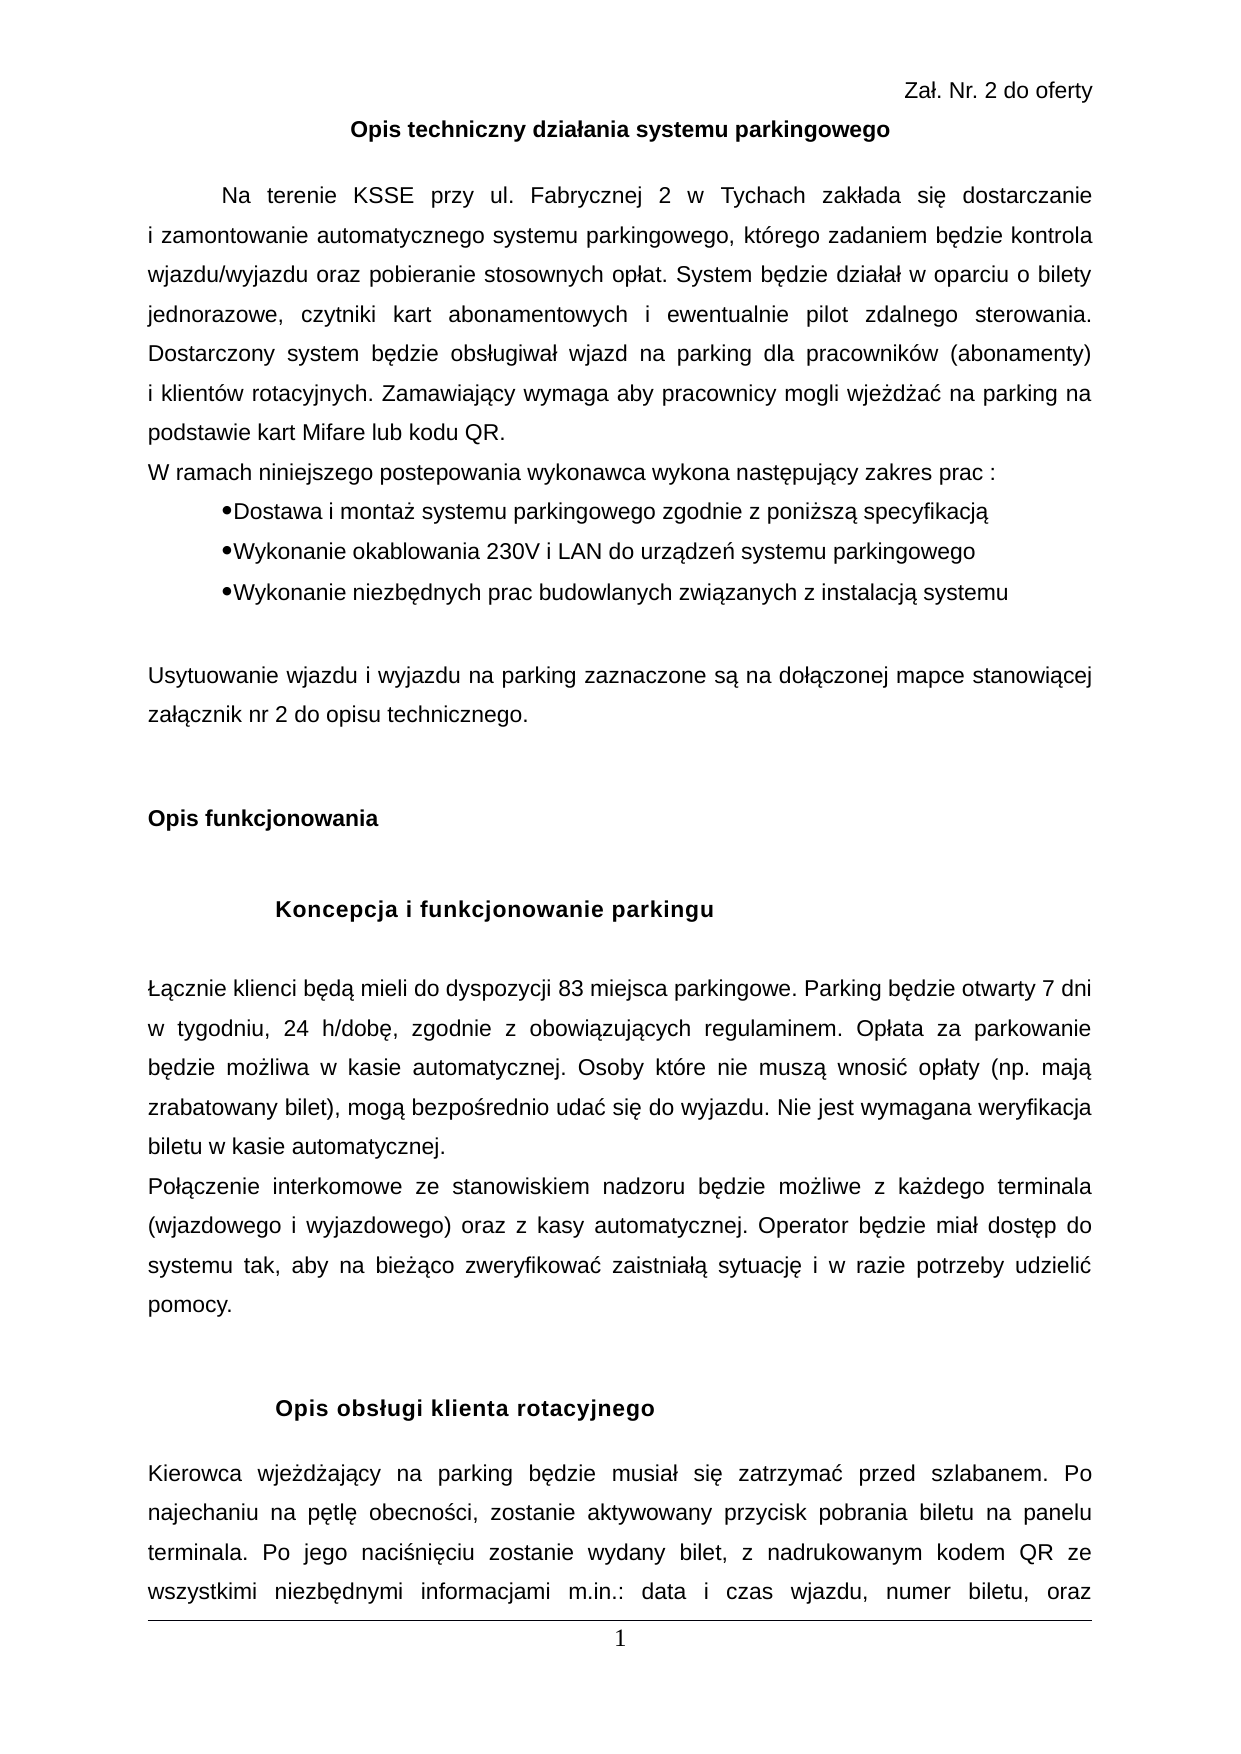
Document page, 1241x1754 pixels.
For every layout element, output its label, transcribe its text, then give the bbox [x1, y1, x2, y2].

text Koncepcja i funkcjonowanie parkingu [275, 896, 1092, 923]
text Usytuowanie wjazdu i wyjazdu na parking zaznaczone są na dołączonej mapce stanowiącej załącznik nr 2 do opisu technicznego. [148, 662, 1092, 728]
text W ramach niniejszego postepowania wykonawca wykona następujący zakres prac : [148, 458, 1092, 485]
list Dostawa i montaż systemu parkingowego zgodnie z poniższą specyfikacją [223, 498, 1092, 525]
text Opis techniczny działania systemu parkingowego [148, 116, 1092, 143]
text Opis funkcjonowania [148, 805, 1092, 832]
list Wykonanie niezbędnych prac budowlanych związanych z instalacją systemu [223, 578, 1092, 605]
text Łącznie klienci będą mieli do dyspozycji 83 miejsca parkingowe. Parking będzie otwarty 7 dni w tygodniu, 24 h/dobę, zgodnie z obowiązujących regulaminem. Opłata za parkowanie będzie możliwa w kasie automatycznej. Osoby które nie muszą wnosić opłaty (np. mają zrabatowany bilet), mogą bezpośrednio udać się do wyjazdu. Nie jest wymagana weryfikacja biletu w kasie automatycznej. [148, 975, 1092, 1159]
text Opis obsługi klienta rotacyjnego [275, 1395, 1092, 1421]
list Wykonanie okablowania 230V i LAN do urządzeń systemu parkingowego [223, 538, 1092, 565]
text Połączenie interkomowe ze stanowiskiem nadzoru będzie możliwe z każdego terminala (wjazdowego i wyjazdowego) oraz z kasy automatycznej. Operator będzie miał dostęp do systemu tak, aby na bieżąco zweryfikować zaistniałą sytuację i w razie potrzeby udzielić pomocy. [148, 1173, 1092, 1317]
text Zał. Nr. 2 do oferty [148, 77, 1092, 103]
text Kierowca wjeżdżający na parking będzie musiał się zatrzymać przed szlabanem. Po najechaniu na pętlę obecności, zostanie aktywowany przycisk pobrania biletu na panelu terminala. Po jego naciśnięciu zostanie wydany bilet, z nadrukowanym kodem QR ze wszystkimi niezbędnymi informacjami m.in.: data i czas wjazdu, numer biletu, oraz [148, 1459, 1092, 1604]
text Na terenie KSSE przy ul. Fabrycznej 2 w Tychach zakłada się dostarczanie i zamontowanie automatycznego systemu parkingowego, którego zadaniem będzie kontrola wjazdu/wyjazdu oraz pobieranie stosownych opłat. System będzie działał w oparciu o bilety jednorazowe, czytniki kart abonamentowych i ewentualnie pilot zdalnego sterowania. Dostarczony system będzie obsługiwał wjazd na parking dla pracowników (abonamenty) i klientów rotacyjnych. Zamawiający wymaga aby pracownicy mogli wjeżdżać na parking na podstawie kart Mifare lub kodu QR. [148, 182, 1092, 445]
